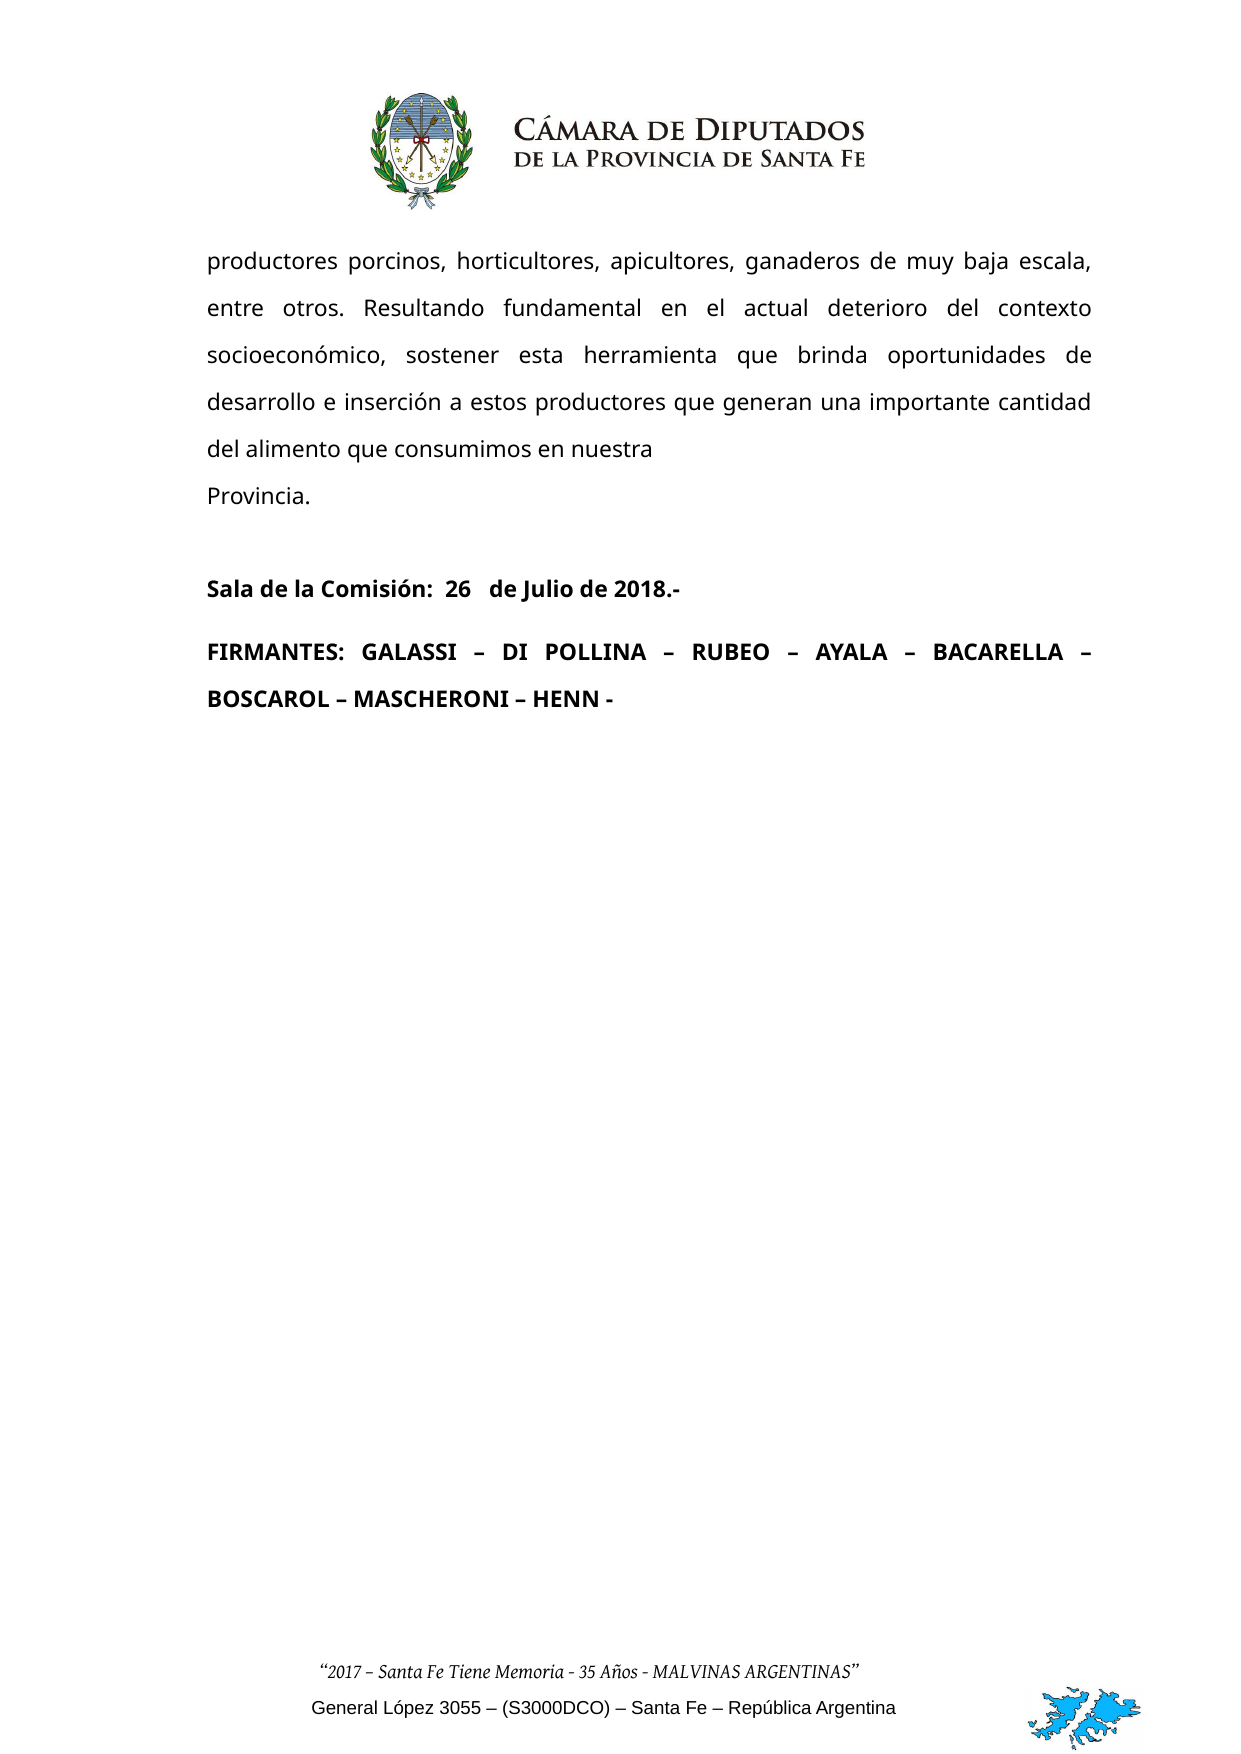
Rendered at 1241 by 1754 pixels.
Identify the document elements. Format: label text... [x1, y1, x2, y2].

picture [370, 93, 865, 214]
picture [1021, 1681, 1144, 1754]
text FIRMANTES: GALASSI – DI POLLINA – RUBEO – AYALA – BACARELLA – BOSCAROL – MASCHERONI – HENN - [207, 636, 1093, 714]
text Sala de la Comisión: 26 de Julio de 2018.- [207, 573, 1093, 605]
text Provincia. [207, 480, 1093, 511]
text productores porcinos, horticultores, apicultores, ganaderos de muy baja escala, entre otros. Resultando fundamental en el actual deterioro del contexto socioeconómico, sostener esta herramienta que brinda oportunidades de desarrollo e inserción a estos productores que generan una importante cantidad del alimento que consumimos en nuestra [207, 245, 1093, 464]
